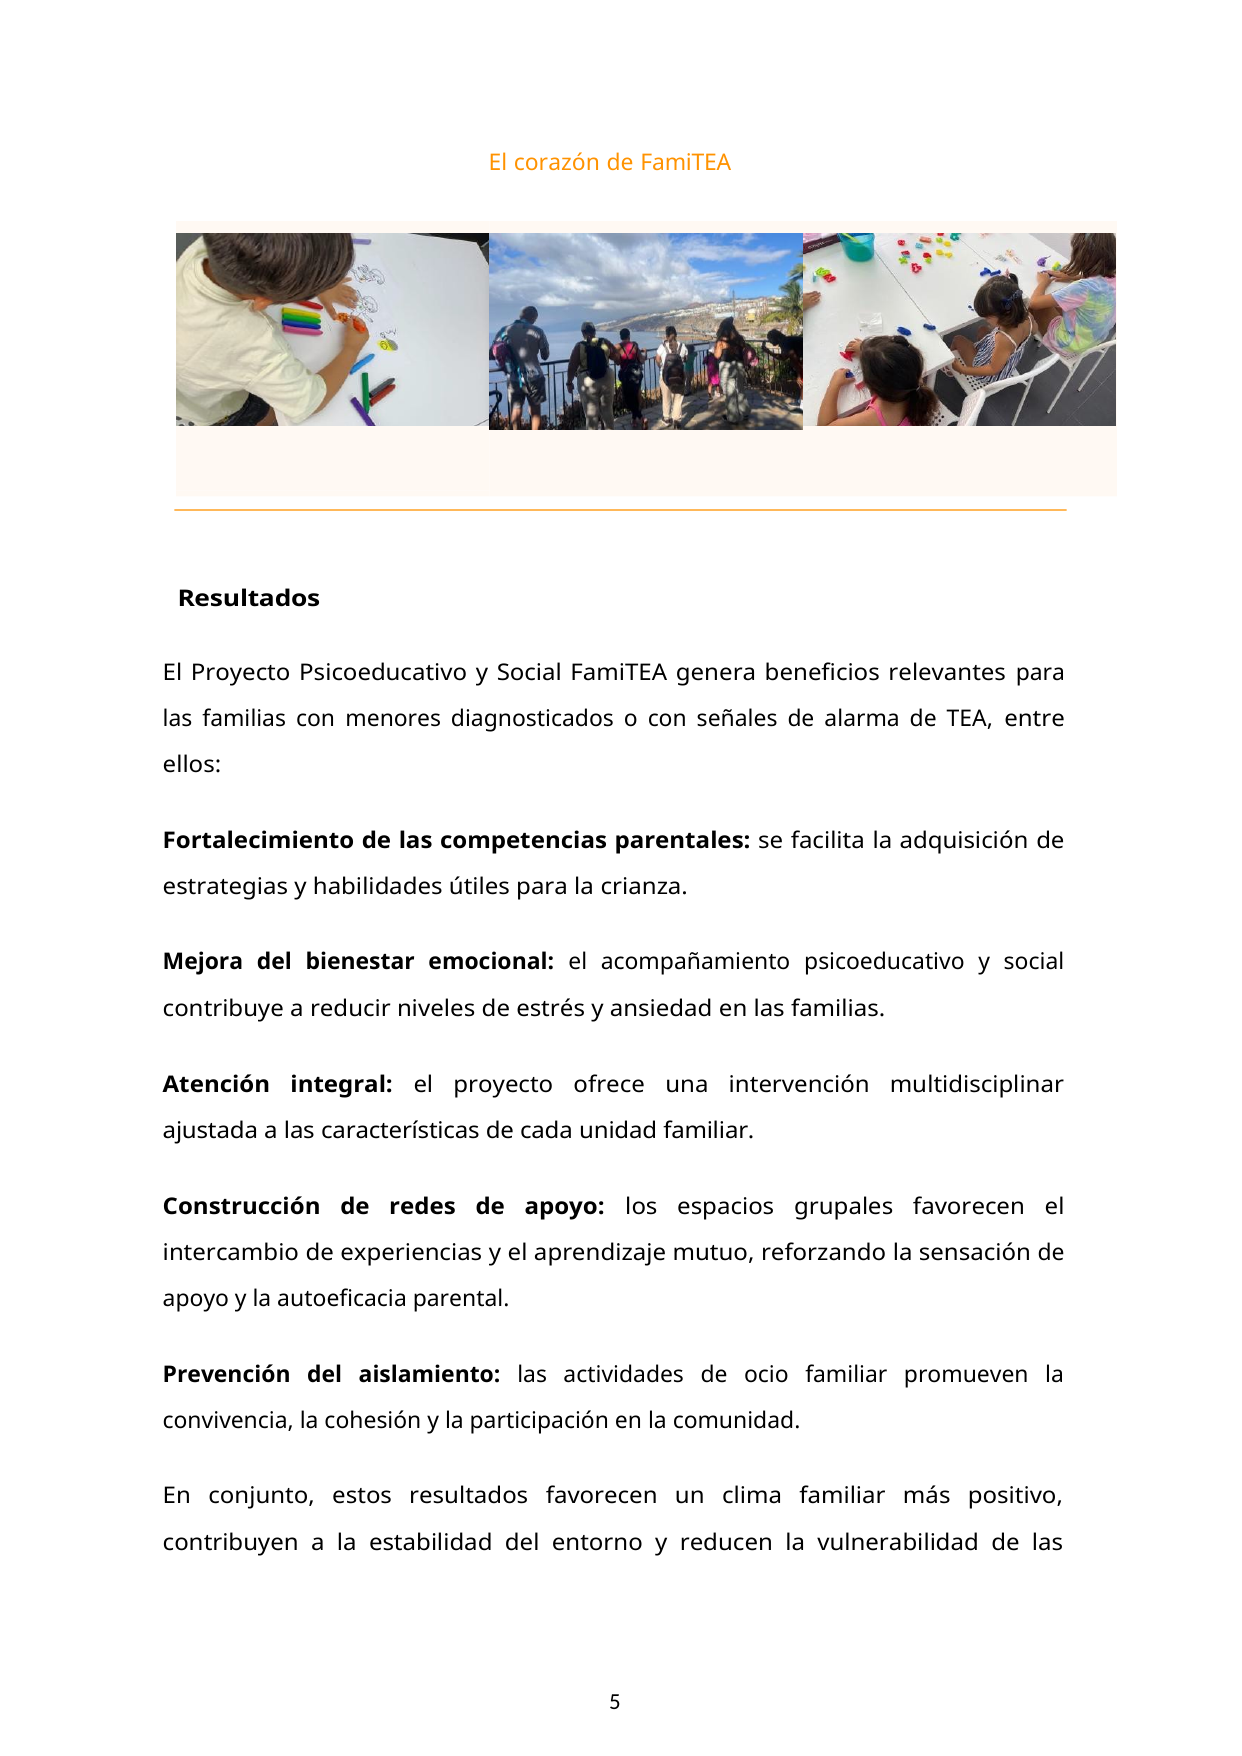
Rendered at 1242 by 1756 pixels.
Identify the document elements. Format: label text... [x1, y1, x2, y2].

text Construcción de redes de apoyo: los espacios grupales favorecen el intercambio de experiencias y el aprendizaje mutuo, reforzando la sensación de apoyo y la autoeficacia parental. [162, 1190, 1065, 1313]
text En conjunto, estos resultados favorecen un clima familiar más positivo, contribuyen a la estabilidad del entorno y reducen la vulnerabilidad de las [162, 1479, 1064, 1557]
text Prevención del aislamiento: las actividades de ocio familiar promueven la convivencia, la cohesión y la participación en la comunidad. [162, 1358, 1065, 1435]
text El corazón de FamiTEA [488, 146, 1153, 177]
text Atención integral: el proyecto ofrece una intervención multidisciplinar ajustada a las características de cada unidad familiar. [162, 1068, 1065, 1146]
text Fortalecimiento de las competencias parentales: se facilita la adquisición de estrategias y habilidades útiles para la crianza. [162, 824, 1065, 901]
text El Proyecto Psicoeducativo y Social FamiTEA genera beneficios relevantes para las familias con menores diagnosticados o con señales de alarma de TEA, entre ellos: [162, 656, 1065, 779]
text Mejora del bienestar emocional: el acompañamiento psicoeducativo y social contribuye a reducir niveles de estrés y ansiedad en las familias. [162, 945, 1065, 1023]
subtitle Resultados [177, 582, 1153, 613]
